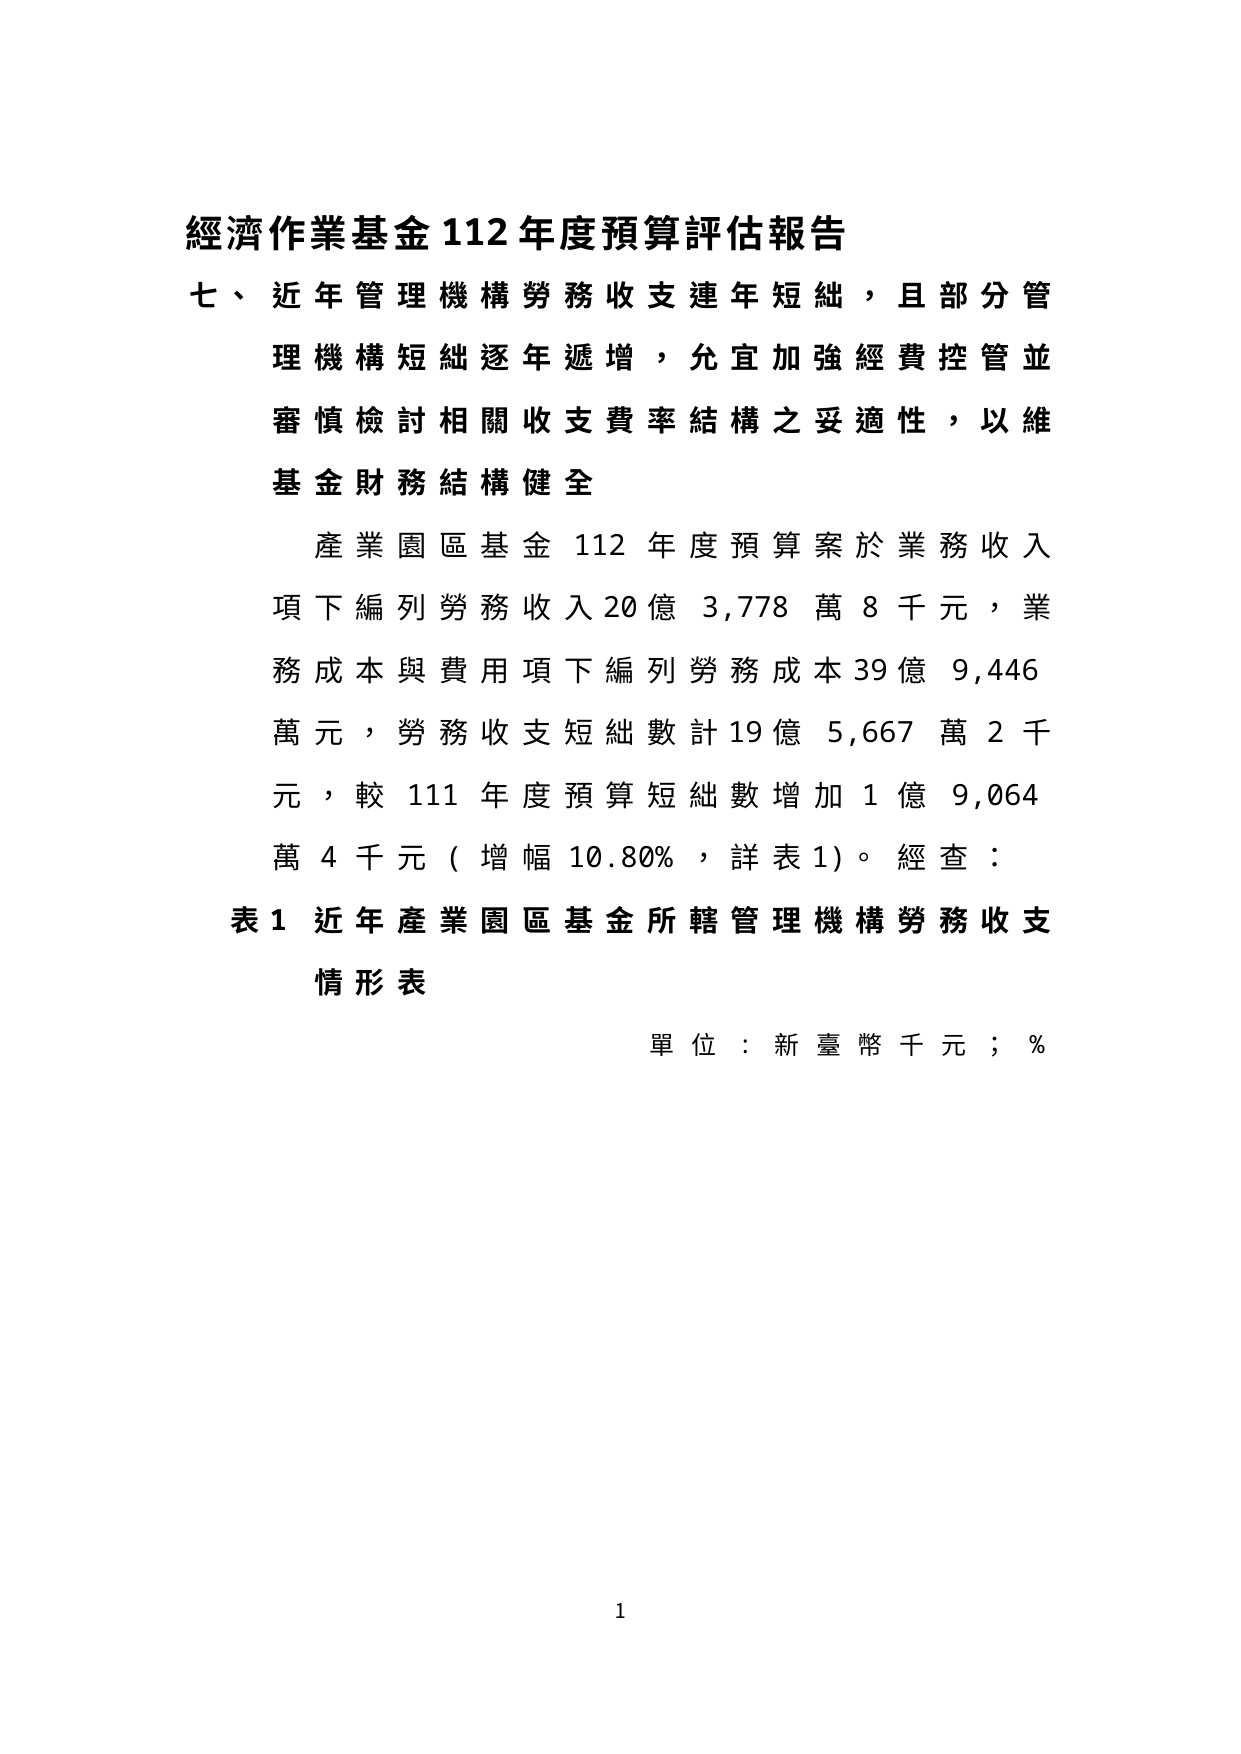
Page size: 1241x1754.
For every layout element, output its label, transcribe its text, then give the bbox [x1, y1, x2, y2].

text 單位:新臺幣千元；% [183, 1002, 1058, 1064]
text 經濟作業基金112年度預算評估報告 [183, 189, 1058, 252]
text 七、近年管理機構勞務收支連年短絀，且部分管理機構短絀逐年遞增，允宜加強經費控管並審慎檢討相關收支費率結構之妥適性，以維基金財務結構健全 [183, 252, 1058, 502]
text 表1 近年產業園區基金所轄管理機構勞務收支情形表 [184, 877, 1058, 1002]
text 產業園區基金112年度預算案於業務收入項下編列勞務收入20億3,778萬8千元，業務成本與費用項下編列勞務成本39億9,446萬元，勞務收支短絀數計19億5,667萬2千元，較111年度預算短絀數增加1億9,064萬4千元(增幅10.80%，詳表1)。經查： [242, 502, 1058, 877]
